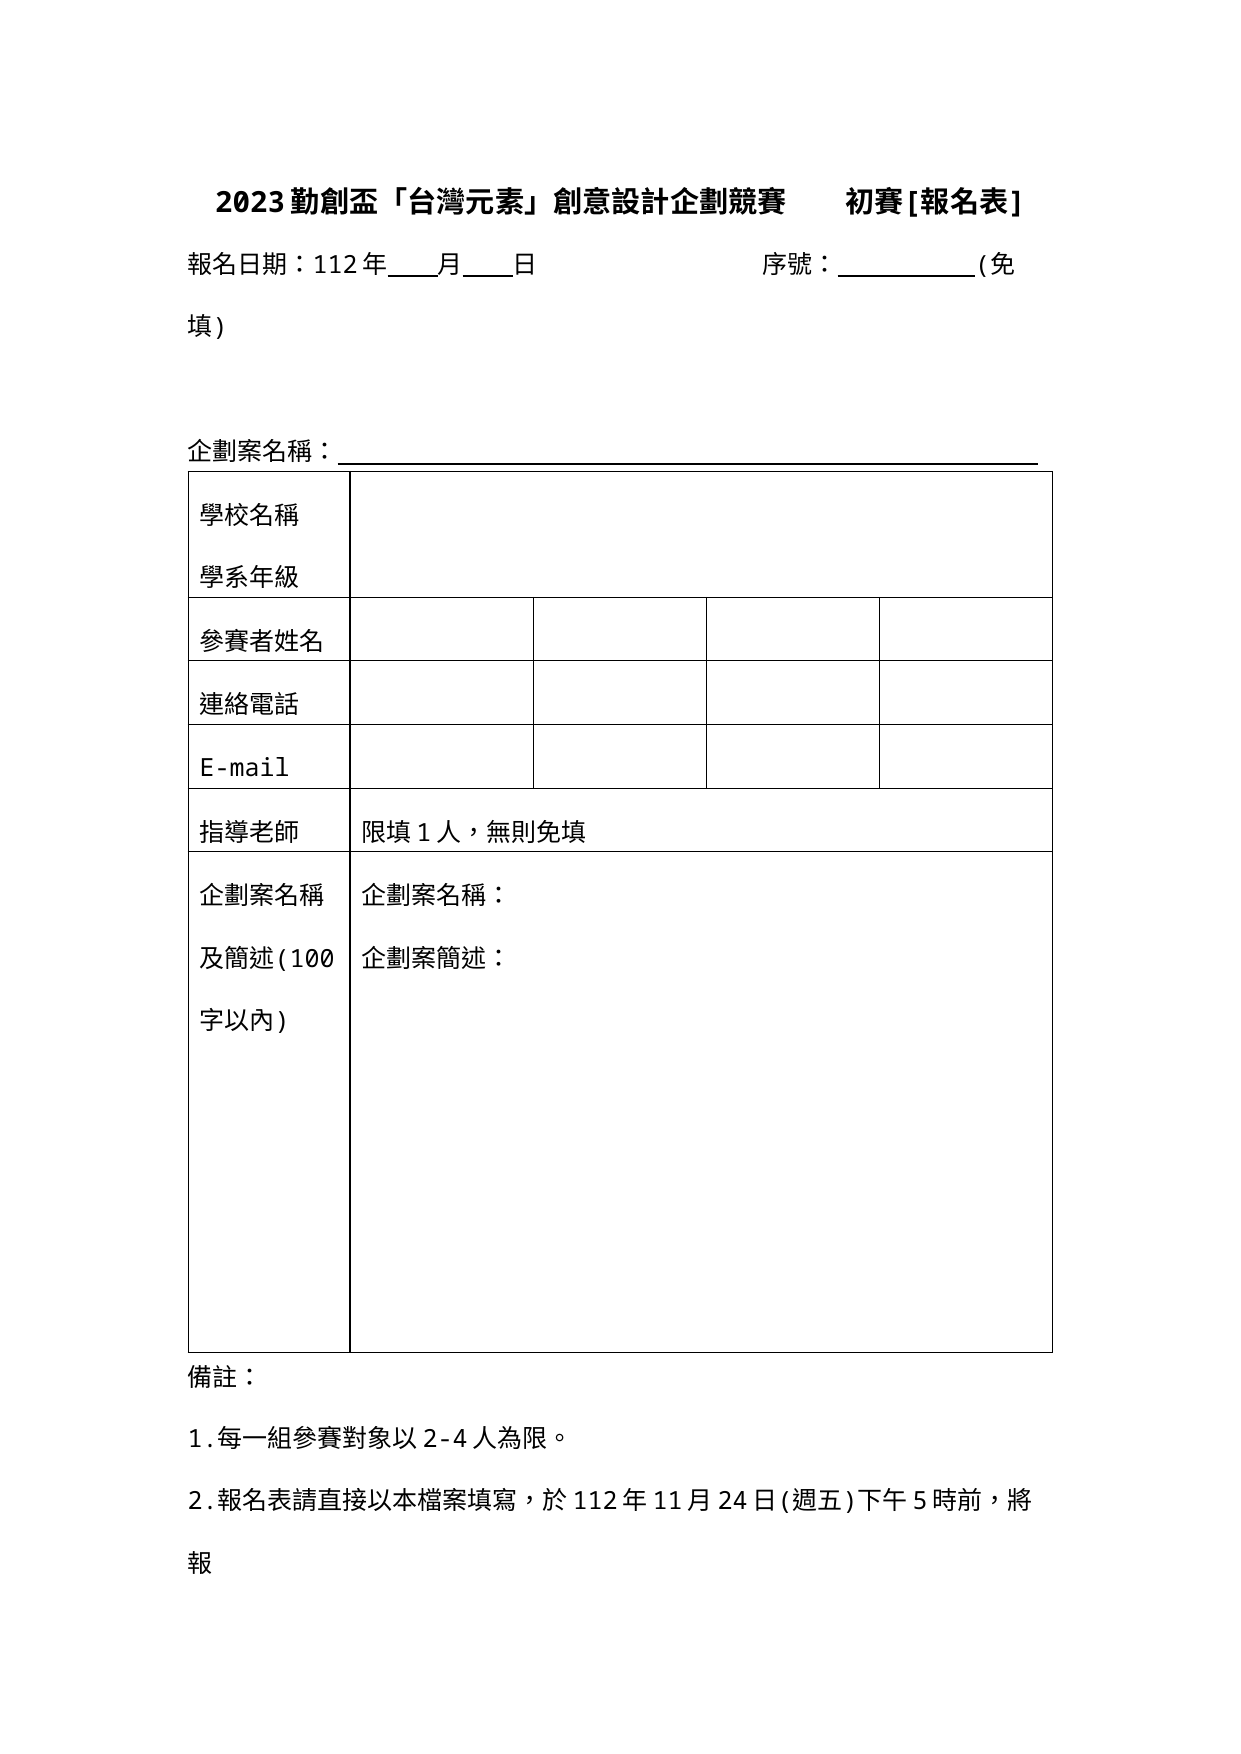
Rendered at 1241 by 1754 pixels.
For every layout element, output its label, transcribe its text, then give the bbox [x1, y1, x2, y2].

table_cell 指導老師 [189, 789, 349, 851]
table_cell [351, 661, 533, 724]
table_cell [534, 725, 706, 787]
table_cell [707, 598, 879, 660]
table_cell E-mail [189, 725, 349, 787]
table_cell [534, 661, 706, 724]
table_cell [880, 661, 1052, 724]
table_cell [880, 725, 1052, 787]
text 2023勤創盃「台灣元素」創意設計企劃競賽 初賽[報名表] [187, 158, 1053, 221]
table_cell 限填1人，無則免填 [351, 789, 1052, 851]
table_cell [707, 725, 879, 787]
table_cell [351, 598, 533, 660]
table_cell [534, 598, 706, 660]
table_header 學校名稱 學系年級 [189, 472, 349, 597]
text 備註： [187, 1353, 1053, 1395]
table_cell 連絡電話 [189, 661, 349, 724]
table_cell [351, 725, 533, 787]
table_cell [707, 661, 879, 724]
table_header [351, 472, 1052, 597]
text 1.每一組參賽對象以2-4人為限。 [187, 1395, 1053, 1457]
table_cell 企劃案名稱及簡述(100字以內) [189, 852, 349, 1352]
text 2.報名表請直接以本檔案填寫，於112年11月24日(週五)下午5時前，將報 [187, 1457, 1053, 1582]
table_cell [880, 598, 1052, 660]
table_cell 參賽者姓名 [189, 598, 349, 660]
table_cell 企劃案名稱： 企劃案簡述： [351, 852, 1052, 1352]
text 企劃案名稱： [187, 408, 1053, 471]
text 報名日期：112年 月 日 序號： (免填) [187, 221, 1053, 346]
